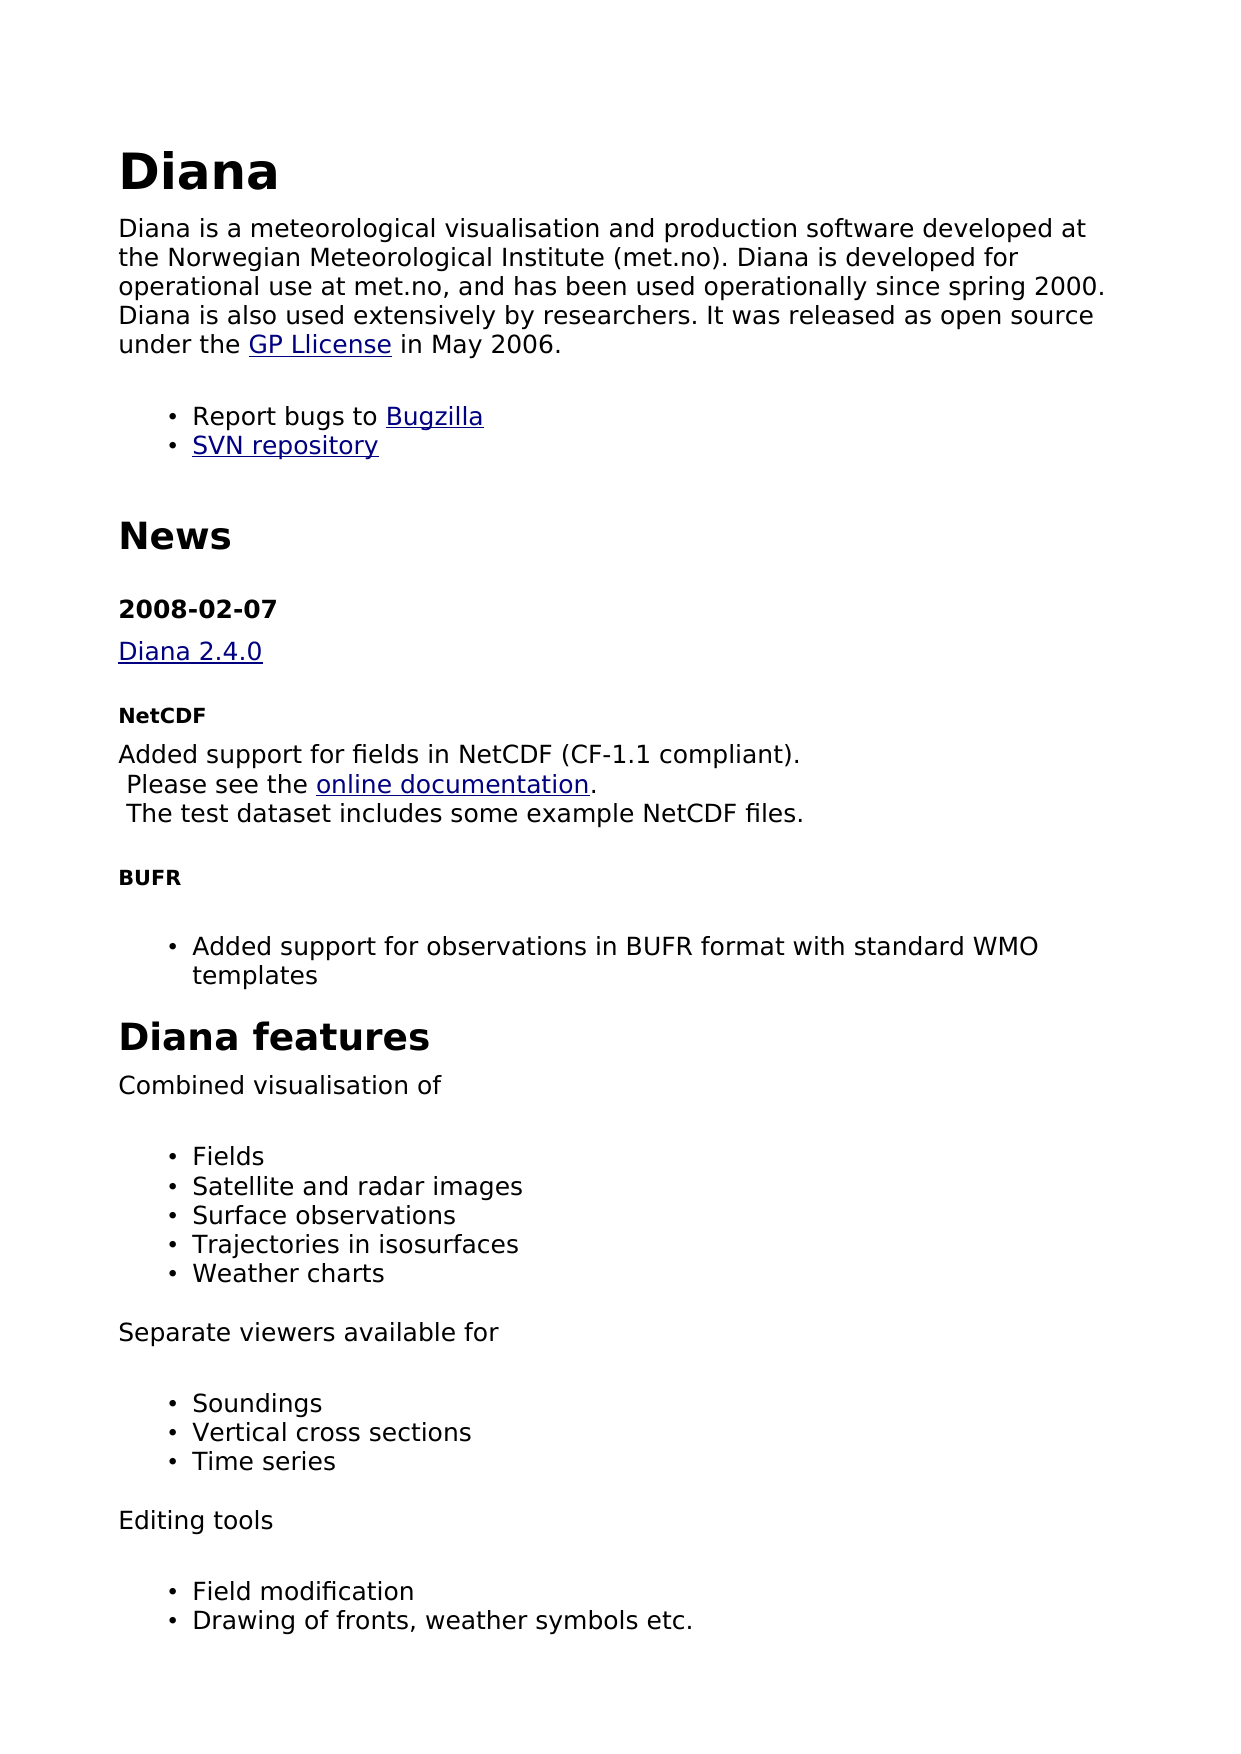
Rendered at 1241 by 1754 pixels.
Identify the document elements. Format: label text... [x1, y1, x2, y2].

list Drawing of fronts, weather symbols etc. [177, 1606, 1122, 1636]
list Added support for observations in BUFR format with standard WMO templates [177, 932, 1122, 990]
text Added support for fields in NetCDF (CF-1.1 compliant). Please see the online documentation. The test dataset includes some example NetCDF files. [118, 741, 1122, 828]
subtitle 2008-02-07 [118, 596, 1122, 625]
subtitle Diana features [118, 1015, 1122, 1059]
list Time series [177, 1447, 1122, 1477]
list SVN repository [177, 431, 1122, 460]
subtitle News [118, 514, 1122, 558]
list Weather charts [177, 1259, 1122, 1288]
list Soundings [177, 1389, 1122, 1418]
subtitle Diana [118, 143, 1122, 201]
text Separate viewers available for [118, 1318, 1122, 1347]
text Editing tools [118, 1506, 1122, 1535]
subtitle BUFR [118, 866, 1122, 890]
list Fields [177, 1143, 1122, 1172]
list Trajectories in isosurfaces [177, 1230, 1122, 1259]
list Report bugs to Bugzilla [177, 402, 1122, 431]
list Surface observations [177, 1201, 1122, 1230]
text Diana is a meteorological visualisation and production software developed at the Norwegian Meteorological Institute (met.no). Diana is developed for operational use at met.no, and has been used operationally since spring 2000. Diana is also used extensively by researchers. It was released as open source under the GP Llicense in May 2006. [118, 214, 1122, 360]
subtitle NetCDF [118, 704, 1122, 728]
text Combined visualisation of [118, 1071, 1122, 1101]
list Satellite and radar images [177, 1172, 1122, 1201]
text Diana 2.4.0 [118, 637, 1122, 666]
list Field modification [177, 1577, 1122, 1606]
list Vertical cross sections [177, 1418, 1122, 1447]
